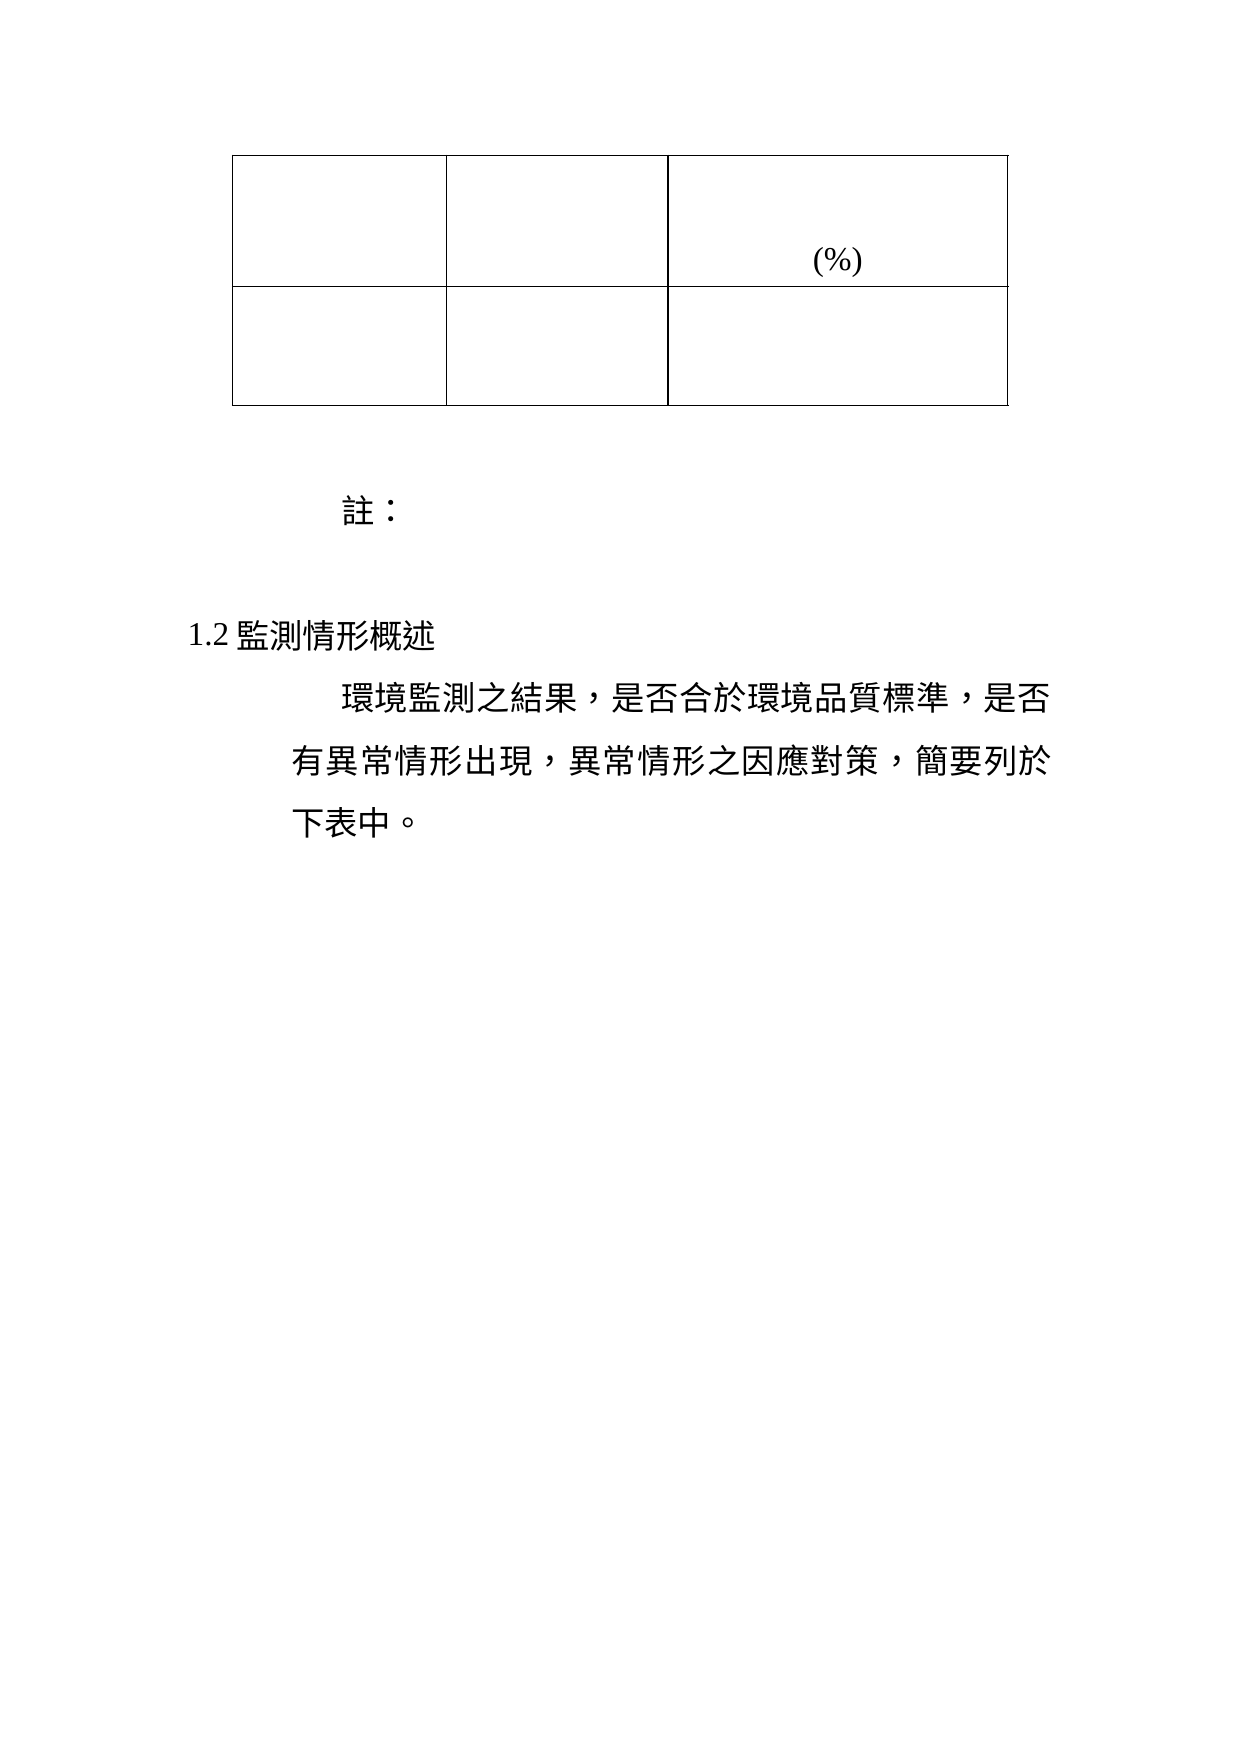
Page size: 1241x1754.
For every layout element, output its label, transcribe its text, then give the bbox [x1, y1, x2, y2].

table_header [233, 156, 446, 286]
text 1.2監測情形概述 [187, 592, 1053, 654]
table_header [447, 156, 667, 286]
text 註： [291, 467, 1053, 529]
table_cell [447, 287, 667, 404]
table_cell [233, 287, 446, 404]
text 環境監測之結果，是否合於環境品質標準，是否有異常情形出現，異常情形之因應對策，簡要列於下表中。 [291, 654, 1053, 842]
table_cell [669, 287, 1007, 404]
table_header (%) [669, 156, 1007, 286]
